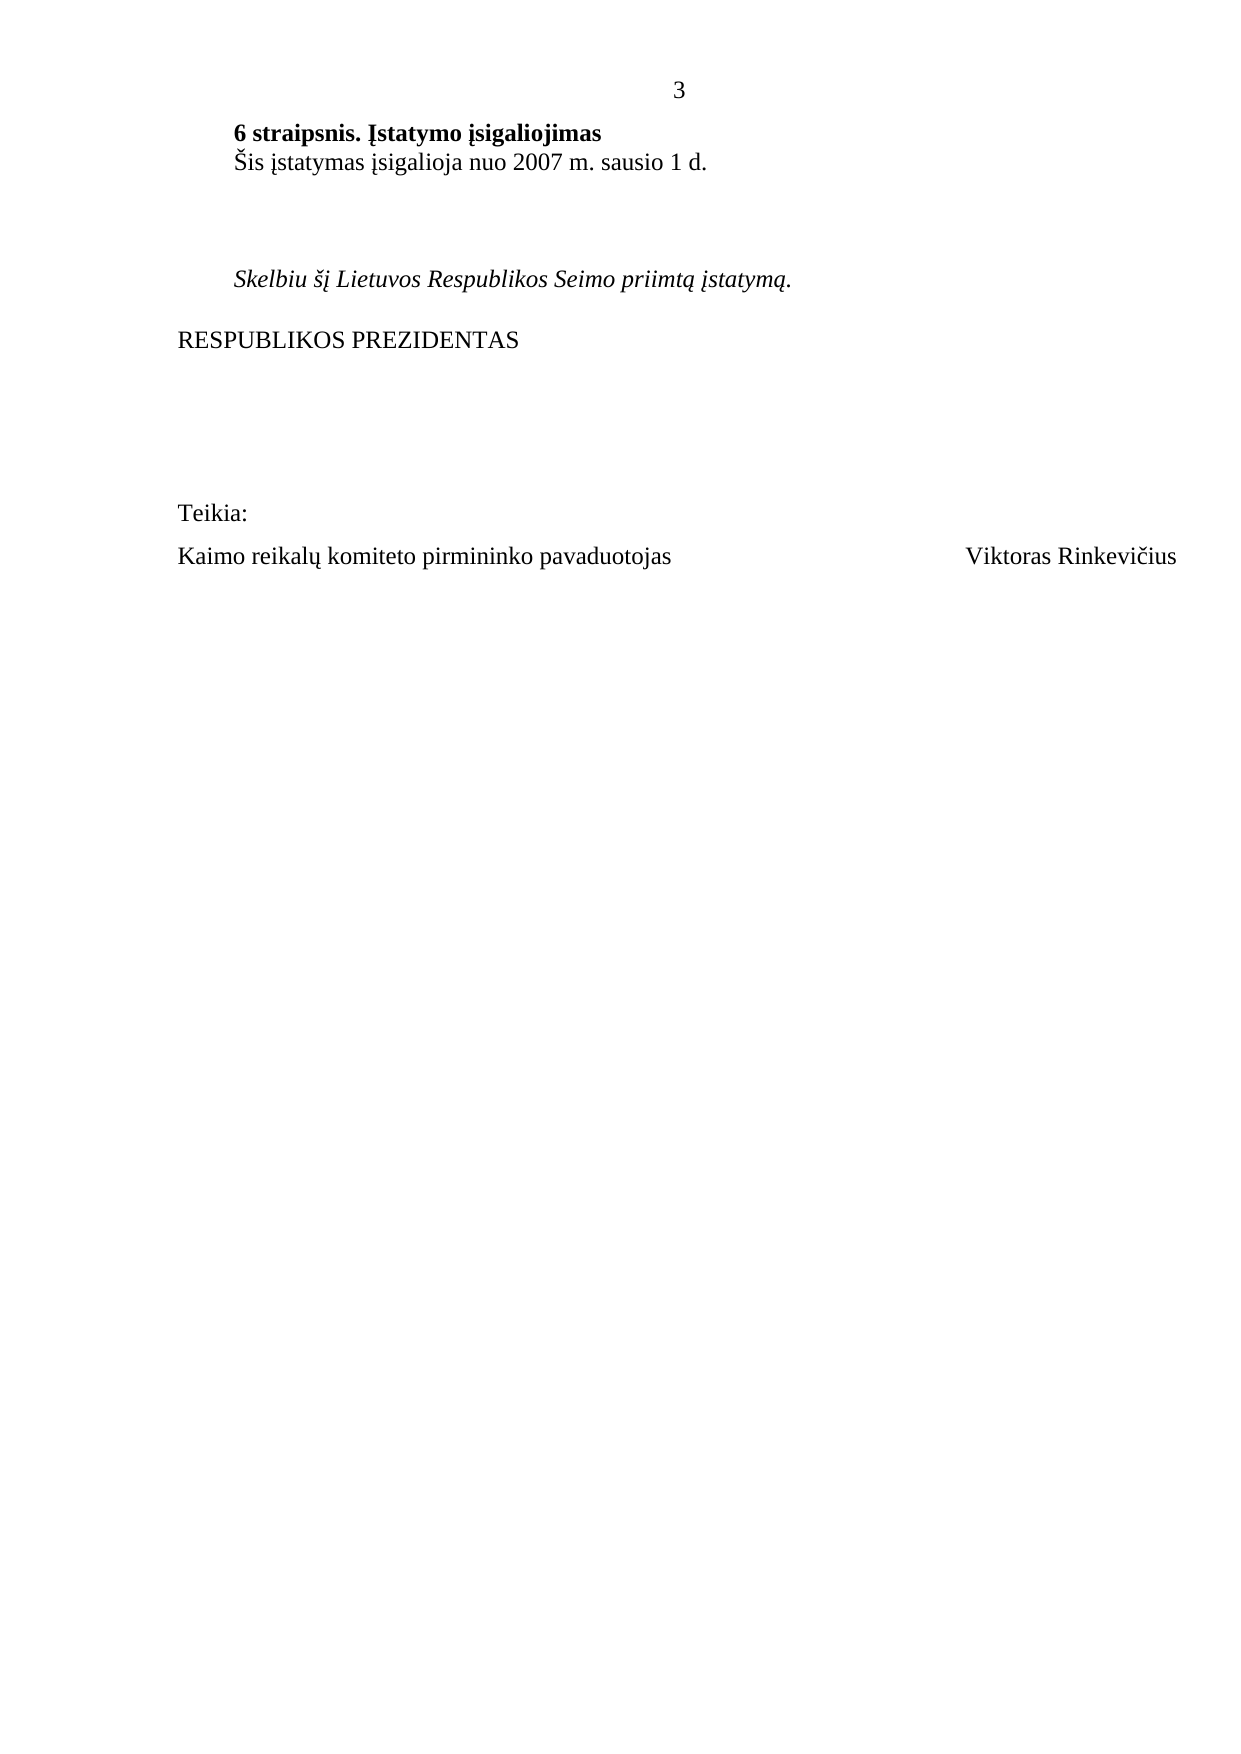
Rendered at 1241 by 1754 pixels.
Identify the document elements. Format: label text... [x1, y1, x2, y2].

text Skelbiu šį Lietuvos Respublikos Seimo priimtą įstatymą. [177, 264, 1181, 293]
text Teikia: [177, 498, 1181, 527]
text Kaimo reikalų komiteto pirmininko pavaduotojas Viktoras Rinkevičius [177, 541, 1181, 570]
text Šis įstatymas įsigalioja nuo 2007 m. sausio 1 d. [177, 147, 1181, 176]
text RESPUBLIKOS PREZIDENTAS [177, 326, 1181, 354]
text 6 straipsnis. Įstatymo įsigaliojimas [177, 118, 1181, 147]
